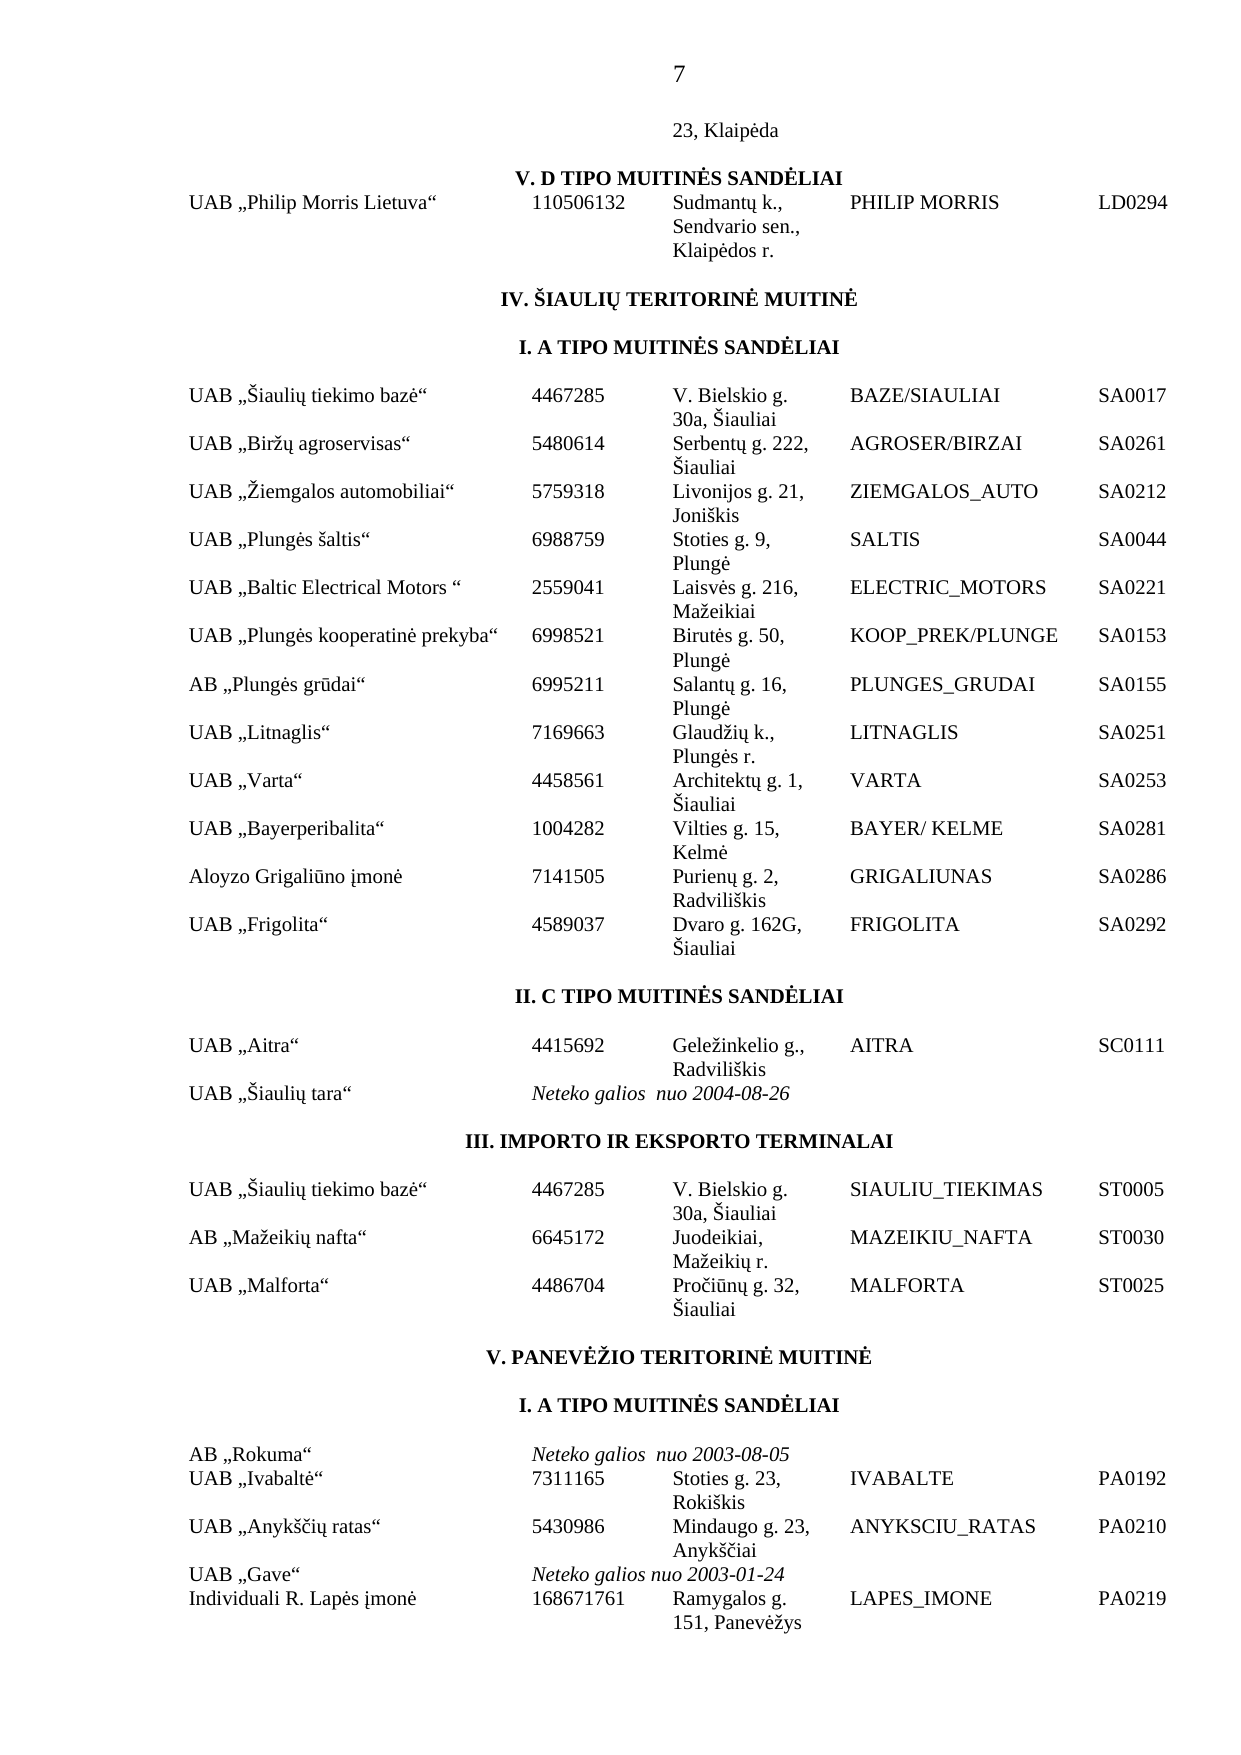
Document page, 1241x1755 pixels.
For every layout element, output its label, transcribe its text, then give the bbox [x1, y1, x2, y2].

table_cell [177, 1105, 520, 1129]
table_cell 5759318 [520, 479, 661, 527]
table_cell Purienų g. 2, Radviliškis [661, 864, 838, 912]
table_cell AITRA [839, 1033, 1087, 1081]
table_cell [520, 1009, 661, 1032]
table_cell Architektų g. 1, Šiauliai [661, 768, 838, 816]
table_cell [1087, 359, 1181, 383]
table_cell FRIGOLITA [839, 912, 1087, 960]
table_cell [661, 311, 838, 335]
table_cell Mindaugo g. 23, Anykščiai [661, 1514, 838, 1562]
table_cell [661, 1321, 838, 1345]
table_cell UAB „Varta“ [177, 768, 520, 816]
table_cell [177, 118, 520, 142]
table_cell [520, 1418, 661, 1442]
table_cell Stoties g. 9, Plungė [661, 527, 838, 575]
table_cell [177, 359, 520, 383]
table_cell [1087, 1009, 1181, 1032]
table_cell [839, 1009, 1087, 1032]
table_cell Sudmantų k., Sendvario sen., Klaipėdos r. [661, 190, 838, 262]
table_cell AB „Mažeikių nafta“ [177, 1225, 520, 1273]
table_cell I. A TIPO MUITINĖS SANDĖLIAI [177, 1394, 1181, 1417]
table_cell [839, 142, 1087, 166]
table_cell MALFORTA [839, 1273, 1087, 1321]
table_cell [839, 359, 1087, 383]
table_cell [1087, 1369, 1181, 1393]
table_cell [839, 1153, 1087, 1177]
table_cell [1087, 1321, 1181, 1345]
table_cell [1087, 263, 1181, 287]
table_cell [1087, 960, 1181, 984]
table_cell IV. ŠIAULIŲ TERITORINĖ MUITINĖ [177, 287, 1181, 311]
table_cell [177, 1153, 520, 1177]
table_cell [661, 359, 838, 383]
table_cell SALTIS [839, 527, 1087, 575]
table_cell SA0253 [1087, 768, 1181, 816]
table_cell SA0155 [1087, 672, 1181, 720]
table_cell SA0017 [1087, 383, 1181, 431]
table_cell [661, 1105, 838, 1129]
table_cell VARTA [839, 768, 1087, 816]
table_cell 7141505 [520, 864, 661, 912]
table_cell 5430986 [520, 1514, 661, 1562]
table_cell UAB „Gave“ [177, 1562, 520, 1586]
table_cell Neteko galios nuo 2003-01-24 [520, 1562, 1181, 1586]
table_cell [839, 960, 1087, 984]
table_cell [661, 1153, 838, 1177]
table_cell Vilties g. 15, Kelmė [661, 816, 838, 864]
table_cell Pročiūnų g. 32, Šiauliai [661, 1273, 838, 1321]
table_cell BAZE/SIAULIAI [839, 383, 1087, 431]
table_cell Dvaro g. 162G, Šiauliai [661, 912, 838, 960]
table_cell Serbentų g. 222, Šiauliai [661, 431, 838, 479]
table_cell [177, 960, 520, 984]
table_cell Salantų g. 16, Plungė [661, 672, 838, 720]
table_cell PA0219 [1087, 1586, 1181, 1634]
table_cell 6998521 [520, 624, 661, 672]
table_cell [177, 142, 520, 166]
table_cell [661, 960, 838, 984]
table_cell [661, 1009, 838, 1032]
table_cell Glaudžių k., Plungės r. [661, 720, 838, 768]
table_cell 110506132 [520, 190, 661, 262]
table_cell 4415692 [520, 1033, 661, 1081]
table_cell SA0261 [1087, 431, 1181, 479]
table_cell [839, 311, 1087, 335]
table_cell Stoties g. 23, Rokiškis [661, 1466, 838, 1514]
table_cell 4589037 [520, 912, 661, 960]
table_cell SA0153 [1087, 624, 1181, 672]
table_cell IVABALTE [839, 1466, 1087, 1514]
table_cell SA0292 [1087, 912, 1181, 960]
table_cell [1087, 142, 1181, 166]
table_cell UAB „Šiaulių tiekimo bazė“ [177, 1177, 520, 1225]
table_cell [520, 263, 661, 287]
table_cell I. A TIPO MUITINĖS SANDĖLIAI [177, 335, 1181, 359]
table_cell UAB „Philip Morris Lietuva“ [177, 190, 520, 262]
table_cell [1087, 311, 1181, 335]
table_cell [1087, 1418, 1181, 1442]
table_cell SA0212 [1087, 479, 1181, 527]
table_cell MAZEIKIU_NAFTA [839, 1225, 1087, 1273]
table_cell KOOP_PREK/PLUNGE [839, 624, 1087, 672]
table_cell PA0210 [1087, 1514, 1181, 1562]
table_cell 4467285 [520, 1177, 661, 1225]
table_cell ST0025 [1087, 1273, 1181, 1321]
table_cell SA0221 [1087, 575, 1181, 623]
table_cell [1087, 118, 1181, 142]
table_cell ANYKSCIU_RATAS [839, 1514, 1087, 1562]
table_cell LAPES_IMONE [839, 1586, 1087, 1634]
table_cell ELECTRIC_MOTORS [839, 575, 1087, 623]
table_cell UAB „Frigolita“ [177, 912, 520, 960]
table_cell 5480614 [520, 431, 661, 479]
table_cell BAYER/ KELME [839, 816, 1087, 864]
table_cell Livonijos g. 21, Joniškis [661, 479, 838, 527]
table_cell Birutės g. 50, Plungė [661, 624, 838, 672]
table_cell LD0294 [1087, 190, 1181, 262]
table_cell II. C TIPO MUITINĖS SANDĖLIAI [177, 984, 1181, 1008]
table_cell PLUNGES_GRUDAI [839, 672, 1087, 720]
table_cell [661, 263, 838, 287]
table_cell AGROSER/BIRZAI [839, 431, 1087, 479]
table_cell Juodeikiai, Mažeikių r. [661, 1225, 838, 1273]
table_cell [520, 142, 661, 166]
table_cell [177, 1369, 520, 1393]
table_cell 23, Klaipėda [661, 118, 838, 142]
table_cell [839, 1105, 1087, 1129]
table_cell Geležinkelio g., Radviliškis [661, 1033, 838, 1081]
table_cell UAB „Bayerperibalita“ [177, 816, 520, 864]
table_cell SIAULIU_TIEKIMAS [839, 1177, 1087, 1225]
table_cell 4458561 [520, 768, 661, 816]
table_cell Ramygalos g. 151, Panevėžys [661, 1586, 838, 1634]
table_cell 7311165 [520, 1466, 661, 1514]
table_cell Laisvės g. 216, Mažeikiai [661, 575, 838, 623]
table_cell PA0192 [1087, 1466, 1181, 1514]
table_cell UAB „Litnaglis“ [177, 720, 520, 768]
table_cell [839, 1369, 1087, 1393]
table_cell UAB „Malforta“ [177, 1273, 520, 1321]
table_cell [177, 1321, 520, 1345]
table_cell [520, 1105, 661, 1129]
table_cell UAB „Baltic Electrical Motors “ [177, 575, 520, 623]
table_cell UAB „Ivabaltė“ [177, 1466, 520, 1514]
table_cell [177, 263, 520, 287]
table_cell UAB „Anykščių ratas“ [177, 1514, 520, 1562]
table_cell V. Bielskio g. 30a, Šiauliai [661, 1177, 838, 1225]
table_cell UAB „Biržų agroservisas“ [177, 431, 520, 479]
table_cell 168671761 [520, 1586, 661, 1634]
table_cell [177, 1418, 520, 1442]
table_cell V. Bielskio g. 30a, Šiauliai [661, 383, 838, 431]
table_cell [177, 1009, 520, 1032]
table_cell UAB „Šiaulių tara“ [177, 1081, 520, 1105]
table_cell LITNAGLIS [839, 720, 1087, 768]
table_cell [839, 1321, 1087, 1345]
table_cell ST0030 [1087, 1225, 1181, 1273]
table_cell 1004282 [520, 816, 661, 864]
table_cell [520, 359, 661, 383]
table_cell GRIGALIUNAS [839, 864, 1087, 912]
table_cell PHILIP MORRIS [839, 190, 1087, 262]
table_cell [839, 118, 1087, 142]
table_cell [520, 960, 661, 984]
table_cell ZIEMGALOS_AUTO [839, 479, 1087, 527]
table_cell [520, 1153, 661, 1177]
table_cell Aloyzo Grigaliūno įmonė [177, 864, 520, 912]
table_cell 2559041 [520, 575, 661, 623]
table_cell [177, 311, 520, 335]
table_cell UAB „Plungės šaltis“ [177, 527, 520, 575]
table_cell 4467285 [520, 383, 661, 431]
table_cell UAB „Aitra“ [177, 1033, 520, 1081]
table_cell SA0044 [1087, 527, 1181, 575]
table_cell [661, 1369, 838, 1393]
table_cell 6645172 [520, 1225, 661, 1273]
table_cell SA0251 [1087, 720, 1181, 768]
table_cell Neteko galios nuo 2003-08-05 [520, 1442, 1181, 1466]
table_cell [661, 142, 838, 166]
table_cell [661, 1418, 838, 1442]
table_cell Neteko galios nuo 2004-08-26 [520, 1081, 1181, 1105]
table_cell UAB „Žiemgalos automobiliai“ [177, 479, 520, 527]
table_cell AB „Plungės grūdai“ [177, 672, 520, 720]
table_cell [520, 1321, 661, 1345]
table_cell [839, 263, 1087, 287]
table_cell ST0005 [1087, 1177, 1181, 1225]
table_cell V. PANEVĖŽIO TERITORINĖ MUITINĖ [177, 1345, 1181, 1369]
table_cell SA0281 [1087, 816, 1181, 864]
table_cell 6995211 [520, 672, 661, 720]
table_cell UAB „Plungės kooperatinė prekyba“ [177, 624, 520, 672]
table_cell 7169663 [520, 720, 661, 768]
table_cell [839, 1418, 1087, 1442]
table_cell Individuali R. Lapės įmonė [177, 1586, 520, 1634]
table_cell [520, 311, 661, 335]
table_cell SC0111 [1087, 1033, 1181, 1081]
table_cell V. D TIPO MUITINĖS SANDĖLIAI [177, 166, 1181, 190]
table_cell III. IMPORTO IR EKSPORTO TERMINALAI [177, 1129, 1181, 1153]
table_cell AB „Rokuma“ [177, 1442, 520, 1466]
table_cell [520, 118, 661, 142]
table_cell [1087, 1105, 1181, 1129]
table_cell 6988759 [520, 527, 661, 575]
table_cell 4486704 [520, 1273, 661, 1321]
table_cell [520, 1369, 661, 1393]
table_cell SA0286 [1087, 864, 1181, 912]
table_cell [1087, 1153, 1181, 1177]
table_cell UAB „Šiaulių tiekimo bazė“ [177, 383, 520, 431]
